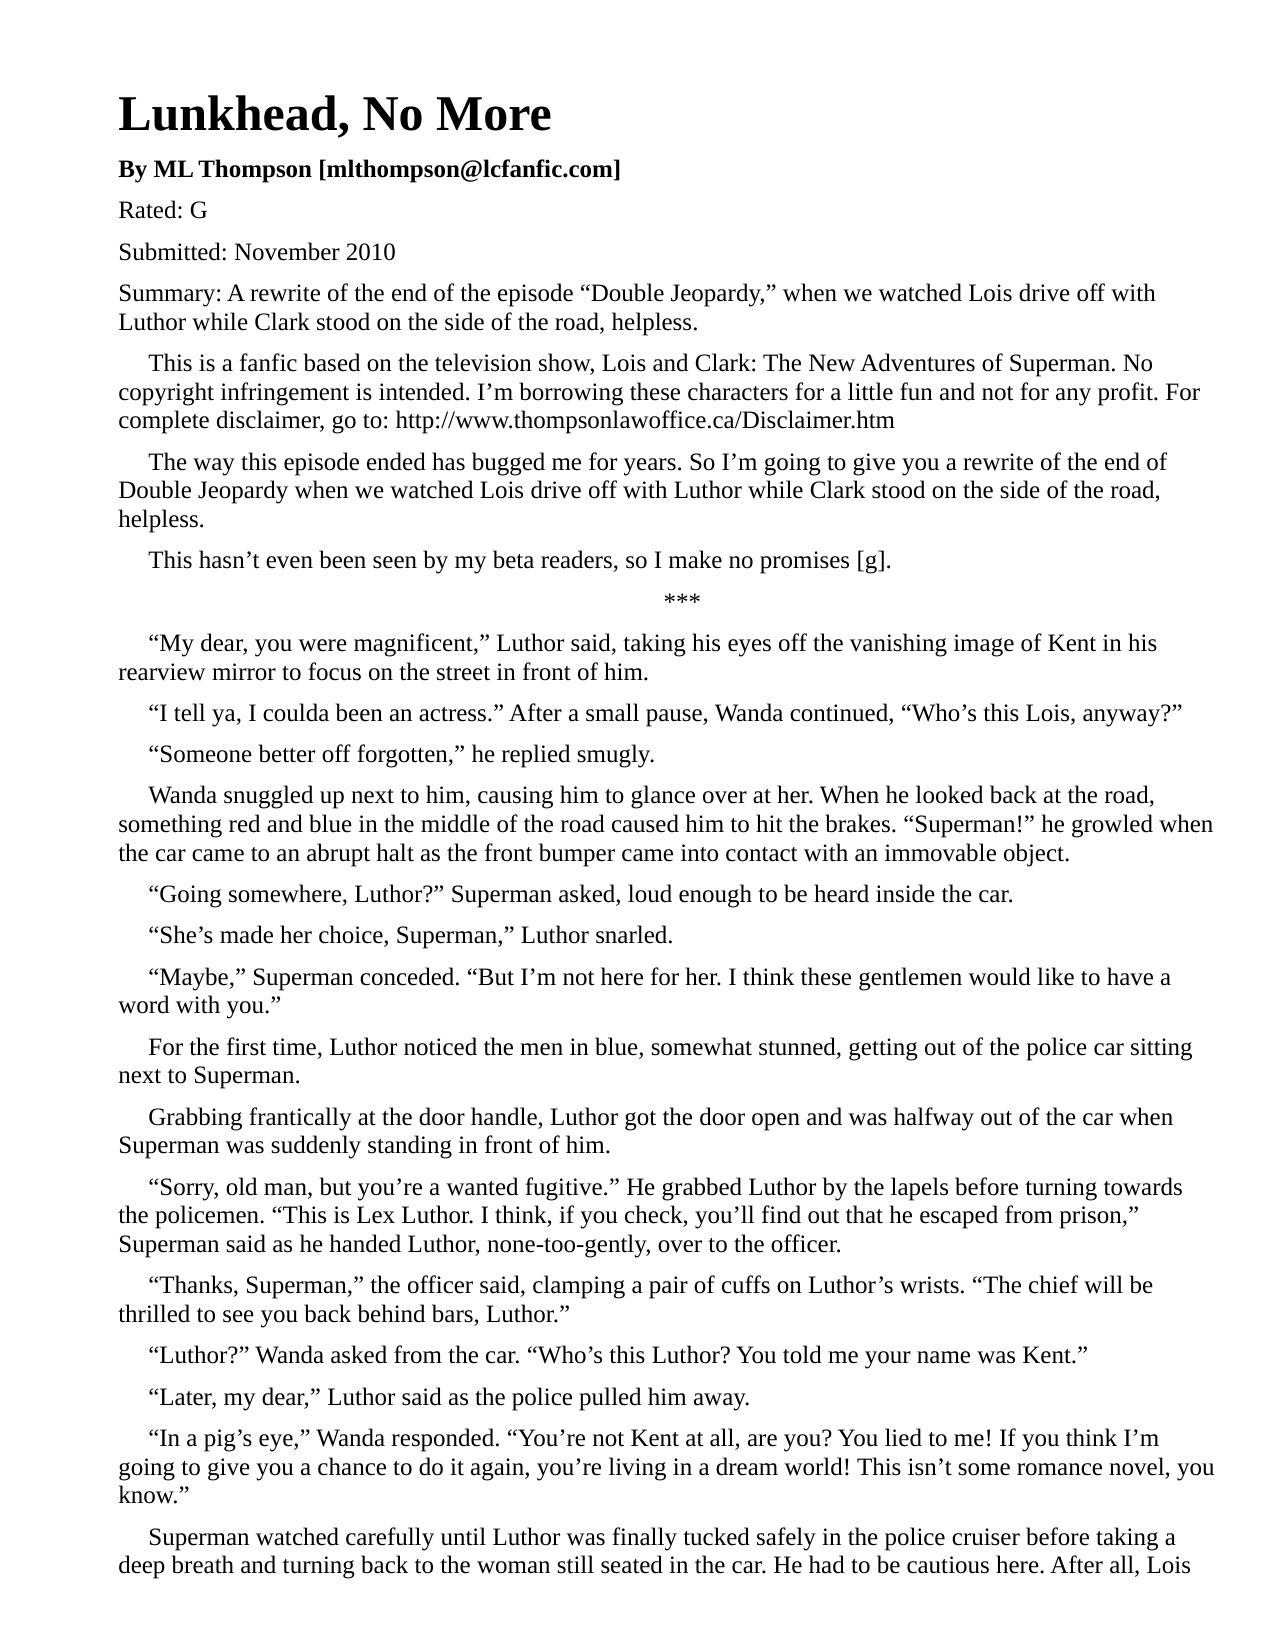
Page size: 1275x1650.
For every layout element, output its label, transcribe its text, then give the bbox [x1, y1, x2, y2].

text Superman watched carefully until Luthor was finally tucked safely in the police cruiser before taking a deep breath and turning back to the woman still seated in the car. He had to be cautious here. After all, Lois [118, 1522, 1216, 1579]
text Wanda snuggled up next to him, causing him to glance over at her. When he looked back at the road, something red and blue in the middle of the road caused him to hit the brakes. “Superman!” he growled when the car came to an abrupt halt as the front bumper came into contact with an immovable object. [118, 780, 1216, 867]
text “Later, my dear,” Luthor said as the police pulled him away. [118, 1382, 1216, 1410]
text “Going somewhere, Luthor?” Superman asked, loud enough to be heard inside the car. [118, 879, 1216, 908]
text “Someone better off forgotten,” he replied smugly. [118, 739, 1216, 768]
text “My dear, you were magnificent,” Luthor said, taking his eyes off the vanishing image of Kent in his rearview mirror to focus on the street in front of him. [118, 628, 1216, 685]
text For the first time, Luthor noticed the men in blue, somewhat stunned, getting out of the police car sitting next to Superman. [118, 1032, 1216, 1089]
text Grabbing frantically at the door handle, Luthor got the door open and was halfway out of the car when Superman was suddenly standing in front of him. [118, 1102, 1216, 1159]
text “Sorry, old man, but you’re a wanted fugitive.” He grabbed Luthor by the lapels before turning towards the policemen. “This is Lex Luthor. I think, if you check, you’ll find out that he escaped from prison,” Superman said as he handed Luthor, none-too-gently, over to the officer. [118, 1172, 1216, 1258]
text “Maybe,” Superman conceded. “But I’m not here for her. I think these gentlemen would like to have a word with you.” [118, 962, 1216, 1019]
text *** [118, 587, 1216, 615]
text Summary: A rewrite of the end of the episode “Double Jeopardy,” when we watched Lois drive off with Luthor while Clark stood on the side of the road, helpless. [118, 278, 1216, 335]
text “In a pig’s eye,” Wanda responded. “You’re not Kent at all, are you? You lied to me! If you think I’m going to give you a chance to do it again, you’re living in a dream world! This isn’t some romance novel, you know.” [118, 1423, 1216, 1509]
text Submitted: November 2010 [118, 237, 1216, 265]
text Rated: G [118, 195, 1216, 224]
text “She’s made her choice, Superman,” Luthor snarled. [118, 920, 1216, 949]
text This is a fanfic based on the television show, Lois and Clark: The New Adventures of Superman. No copyright infringement is intended. I’m borrowing these characters for a little fun and not for any profit. For complete disclaimer, go to: http://www.thompsonlawoffice.ca/Disclaimer.htm [118, 348, 1216, 434]
text The way this episode ended has bugged me for years. So I’m going to give you a rewrite of the end of Double Jeopardy when we watched Lois drive off with Luthor while Clark stood on the side of the road, helpless. [118, 447, 1216, 533]
text By ML Thompson [mlthompson@lcfanfic.com] [118, 154, 1216, 183]
text “Luthor?” Wanda asked from the car. “Who’s this Luthor? You told me your name was Kent.” [118, 1340, 1216, 1369]
text This hasn’t even been seen by my beta readers, so I make no promises [g]. [118, 545, 1216, 574]
subtitle Lunkhead, No More [118, 84, 1216, 142]
text “Thanks, Superman,” the officer said, clamping a pair of cuffs on Luthor’s wrists. “The chief will be thrilled to see you back behind bars, Luthor.” [118, 1270, 1216, 1328]
text “I tell ya, I coulda been an actress.” After a small pause, Wanda continued, “Who’s this Lois, anyway?” [118, 698, 1216, 727]
